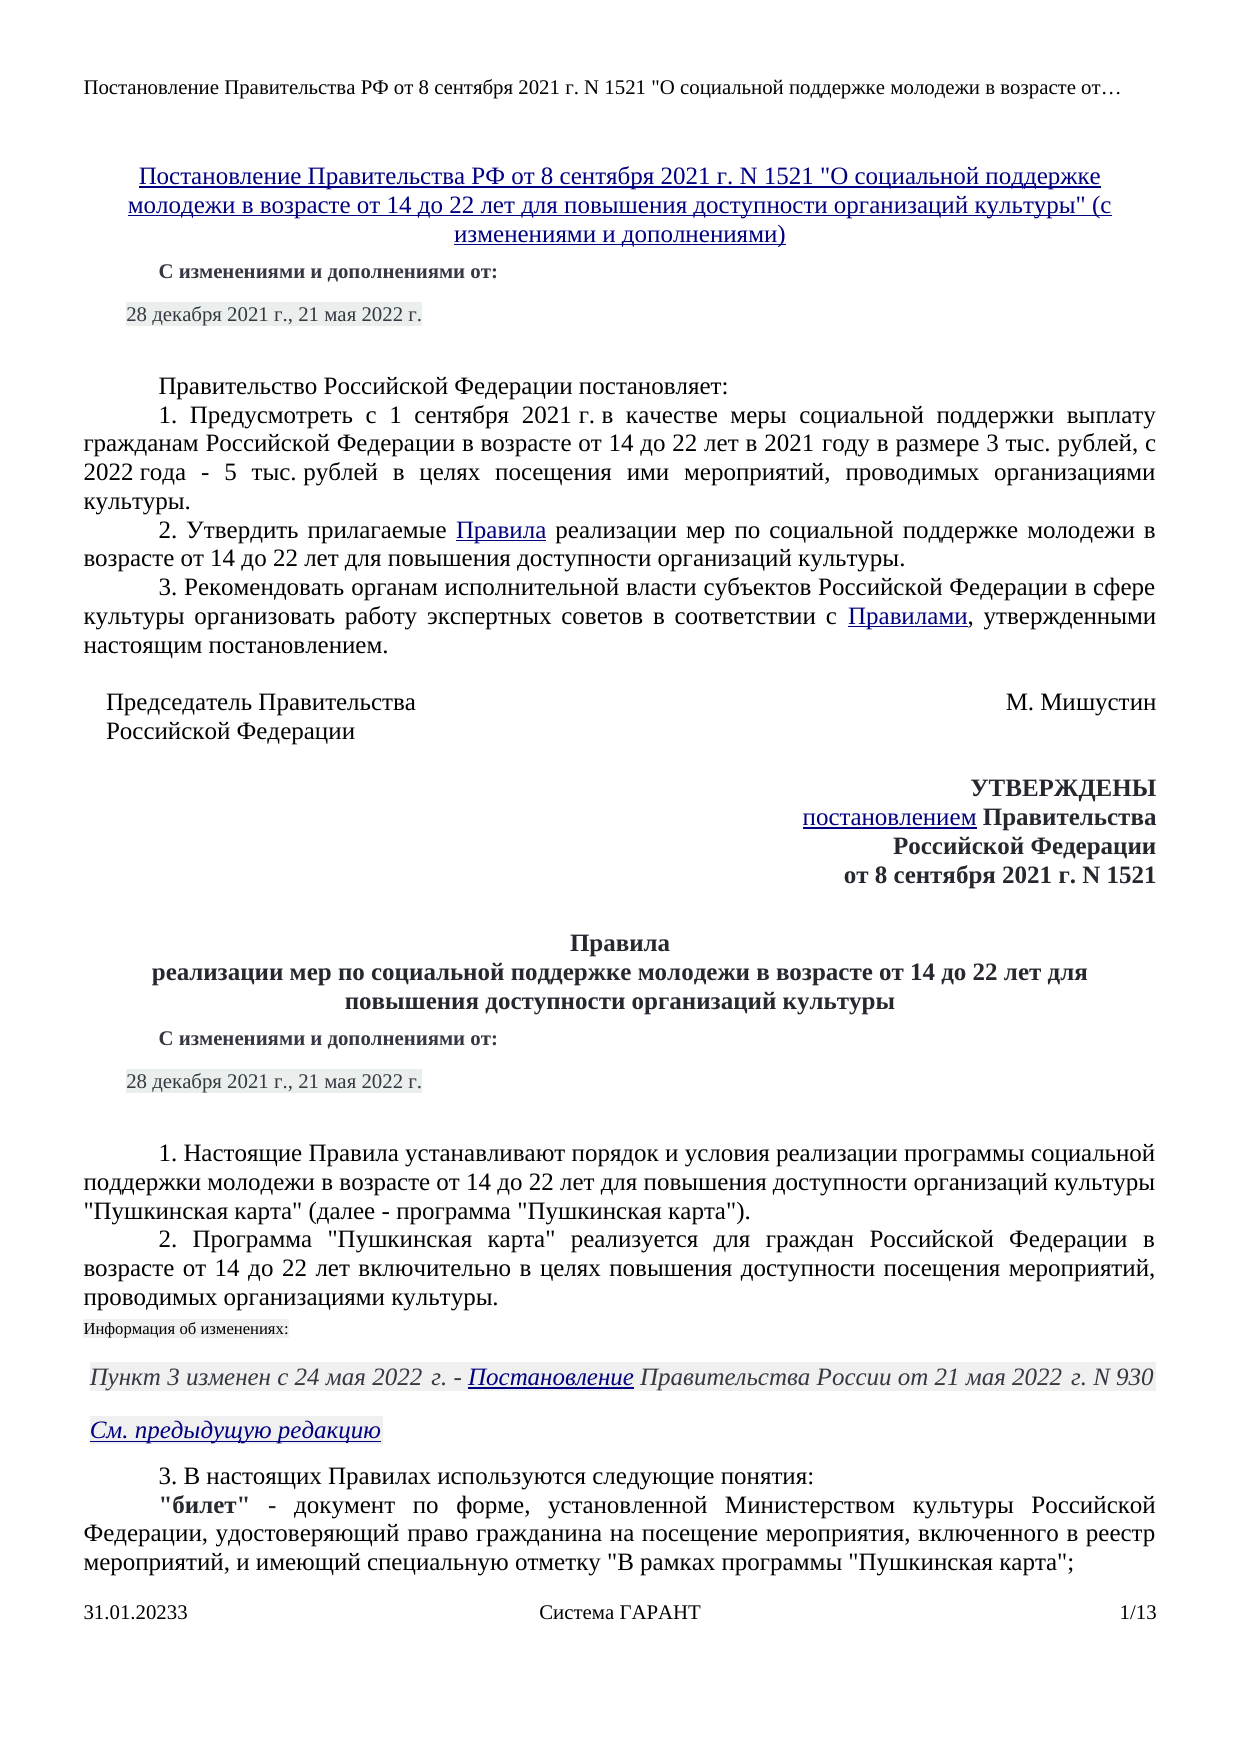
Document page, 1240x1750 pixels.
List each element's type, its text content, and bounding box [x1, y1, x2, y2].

text См. предыдущую редакцию [83, 1416, 1156, 1444]
text С изменениями и дополнениями от: [83, 259, 1156, 283]
text 1. Настоящие Правила устанавливают порядок и условия реализации программы социальной поддержки молодежи в возрасте от 14 до 22 лет для повышения доступности организаций культуры "Пушкинская карта" (далее - программа "Пушкинская карта"). [83, 1138, 1156, 1224]
table_header М. Мишустин [810, 687, 1167, 745]
subtitle Правила реализации мер по социальной поддержке молодежи в возрасте от 14 до 22 лет для повышения доступности организаций культуры [83, 928, 1156, 1015]
text 2. Программа "Пушкинская карта" реализуется для граждан Российской Федерации в возрасте от 14 до 22 лет включительно в целях повышения доступности посещения мероприятий, проводимых организациями культуры. [83, 1224, 1156, 1311]
text Правительство Российской Федерации постановляет: [83, 371, 1156, 400]
table_header Председатель Правительства Российской Федерации [95, 687, 810, 745]
text "билет" - документ по форме, установленной Министерством культуры Российской Федерации, удостоверяющий право гражданина на посещение мероприятия, включенного в реестр мероприятий, и имеющий специальную отметку "В рамках программы "Пушкинская карта"; [83, 1490, 1156, 1576]
text 1. Предусмотреть с 1 сентября 2021 г. в качестве меры социальной поддержки выплату гражданам Российской Федерации в возрасте от 14 до 22 лет в 2021 году в размере 3 тыс. рублей, с 2022 года - 5 тыс. рублей в целях посещения ими мероприятий, проводимых организациями культуры. [83, 400, 1156, 515]
subtitle Постановление Правительства РФ от 8 сентября 2021 г. N 1521 "О социальной поддержке молодежи в возрасте от 14 до 22 лет для повышения доступности организаций культуры" (с изменениями и дополнениями) [83, 161, 1156, 247]
text 28 декабря 2021 г., 21 мая 2022 г. [121, 302, 1119, 326]
text С изменениями и дополнениями от: [83, 1026, 1156, 1050]
text 2. Утвердить прилагаемые Правила реализации мер по социальной поддержке молодежи в возрасте от 14 до 22 лет для повышения доступности организаций культуры. [83, 515, 1156, 572]
text УТВЕРЖДЕНЫ постановлением Правительства Российской Федерации от 8 сентября 2021 г. N 1521 [83, 773, 1156, 888]
text 3. В настоящих Правилах используются следующие понятия: [83, 1461, 1156, 1490]
text 28 декабря 2021 г., 21 мая 2022 г. [121, 1069, 1119, 1093]
text Информация об изменениях: [83, 1319, 1156, 1338]
text 3. Рекомендовать органам исполнительной власти субъектов Российской Федерации в сфере культуры организовать работу экспертных советов в соответствии с Правилами, утвержденными настоящим постановлением. [83, 572, 1156, 658]
text Пункт 3 изменен с 24 мая 2022 г. - Постановление Правительства России от 21 мая 2022 г. N 930 [83, 1362, 1156, 1391]
